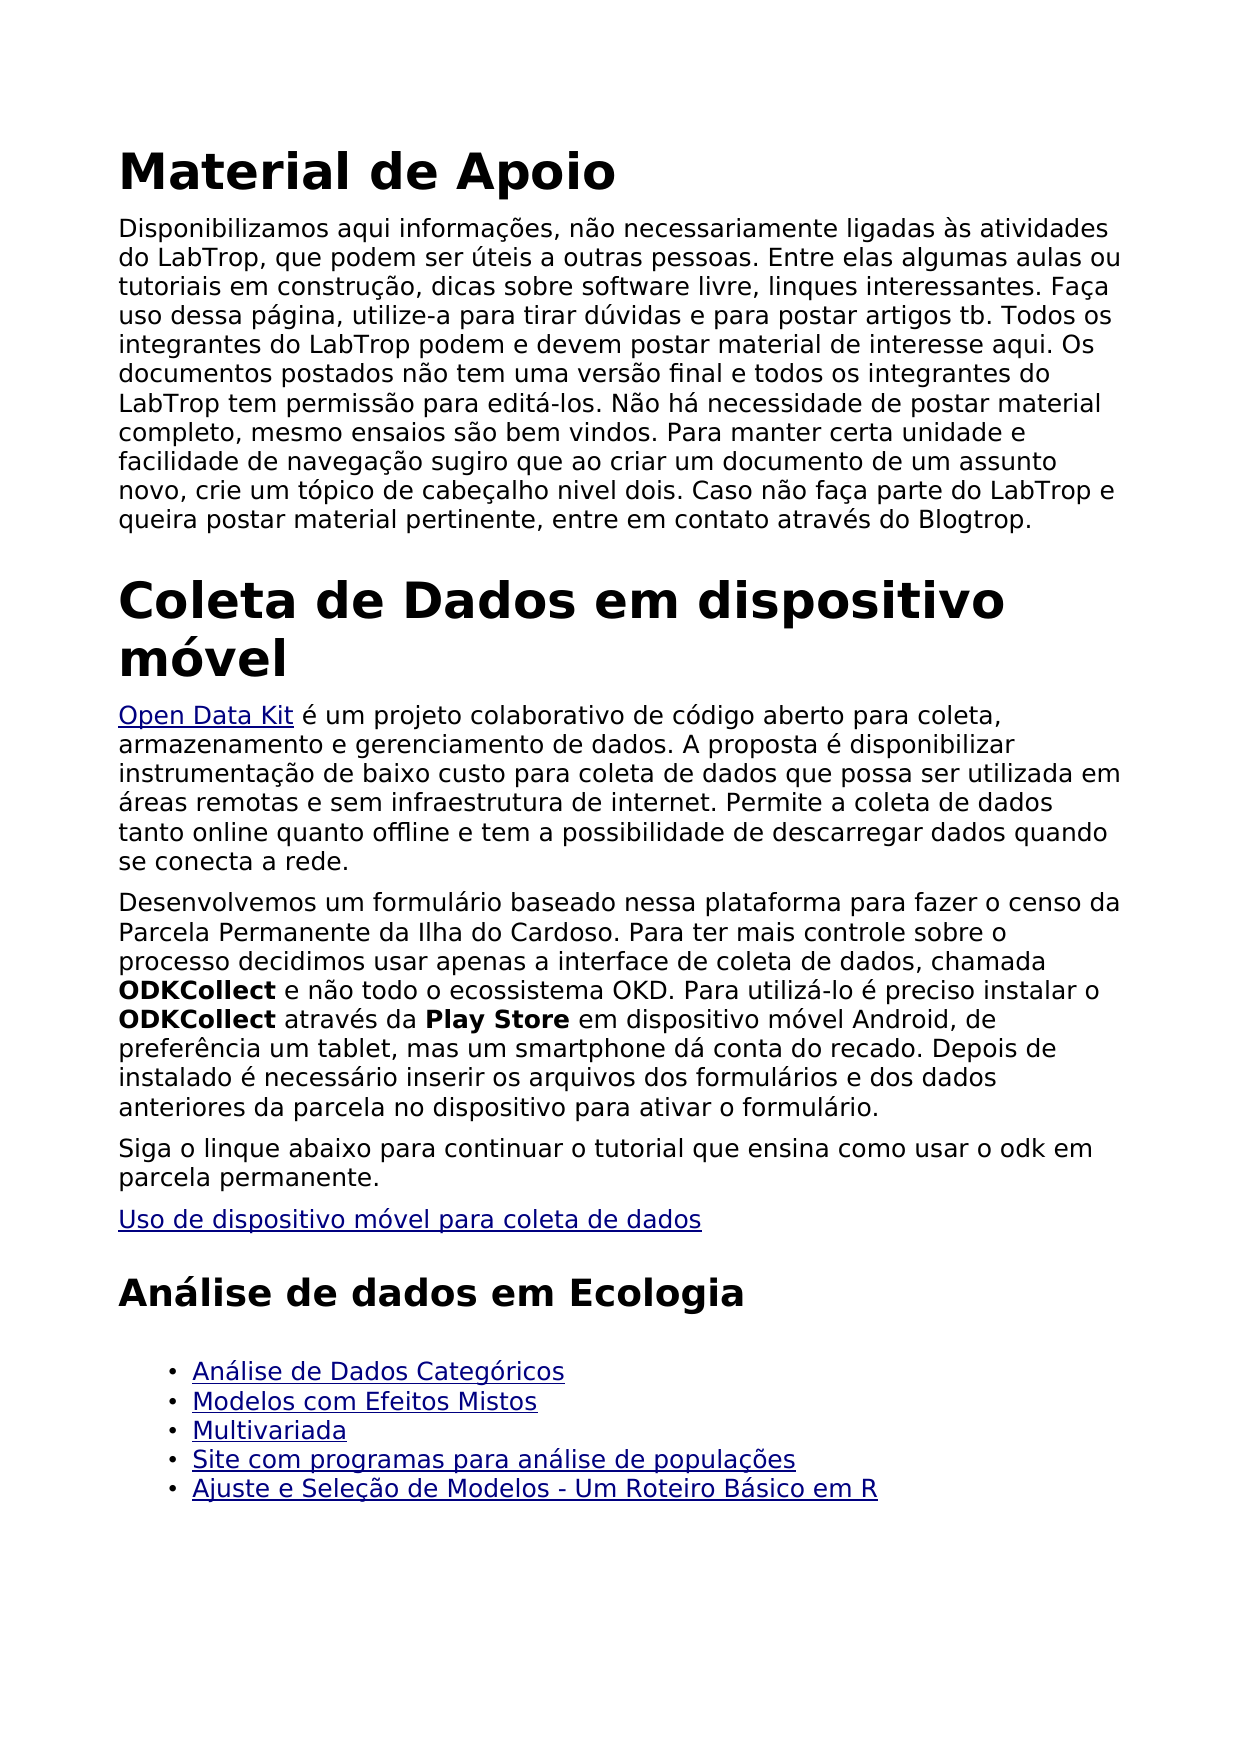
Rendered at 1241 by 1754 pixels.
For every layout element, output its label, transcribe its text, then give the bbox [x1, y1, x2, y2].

subtitle Coleta de Dados em dispositivo móvel [118, 572, 1122, 689]
text Disponibilizamos aqui informações, não necessariamente ligadas às atividades do LabTrop, que podem ser úteis a outras pessoas. Entre elas algumas aulas ou tutoriais em construção, dicas sobre software livre, linques interessantes. Faça uso dessa página, utilize-a para tirar dúvidas e para postar artigos tb. Todos os integrantes do LabTrop podem e devem postar material de interesse aqui. Os documentos postados não tem uma versão final e todos os integrantes do LabTrop tem permissão para editá-los. Não há necessidade de postar material completo, mesmo ensaios são bem vindos. Para manter certa unidade e facilidade de navegação sugiro que ao criar um documento de um assunto novo, crie um tópico de cabeçalho nivel dois. Caso não faça parte do LabTrop e queira postar material pertinente, entre em contato através do Blogtrop. [118, 214, 1122, 535]
list Ajuste e Seleção de Modelos - Um Roteiro Básico em R [177, 1474, 1122, 1503]
text Siga o linque abaixo para continuar o tutorial que ensina como usar o odk em parcela permanente. [118, 1134, 1122, 1193]
text Desenvolvemos um formulário baseado nessa plataforma para fazer o censo da Parcela Permanente da Ilha do Cardoso. Para ter mais controle sobre o processo decidimos usar apenas a interface de coleta de dados, chamada ODKCollect e não todo o ecossistema OKD. Para utilizá-lo é preciso instalar o ODKCollect através da Play Store em dispositivo móvel Android, de preferência um tablet, mas um smartphone dá conta do recado. Depois de instalado é necessário inserir os arquivos dos formulários e dos dados anteriores da parcela no dispositivo para ativar o formulário. [118, 889, 1122, 1122]
text Open Data Kit é um projeto colaborativo de código aberto para coleta, armazenamento e gerenciamento de dados. A proposta é disponibilizar instrumentação de baixo custo para coleta de dados que possa ser utilizada em áreas remotas e sem infraestrutura de internet. Permite a coleta de dados tanto online quanto offline e tem a possibilidade de descarregar dados quando se conecta a rede. [118, 701, 1122, 876]
list Análise de Dados Categóricos [177, 1358, 1122, 1387]
text Uso de dispositivo móvel para coleta de dados [118, 1205, 1122, 1234]
list Modelos com Efeitos Mistos [177, 1387, 1122, 1416]
subtitle Material de Apoio [118, 143, 1122, 201]
subtitle Análise de dados em Ecologia [118, 1272, 1122, 1316]
list Multivariada [177, 1416, 1122, 1445]
list Site com programas para análise de populações [177, 1445, 1122, 1474]
